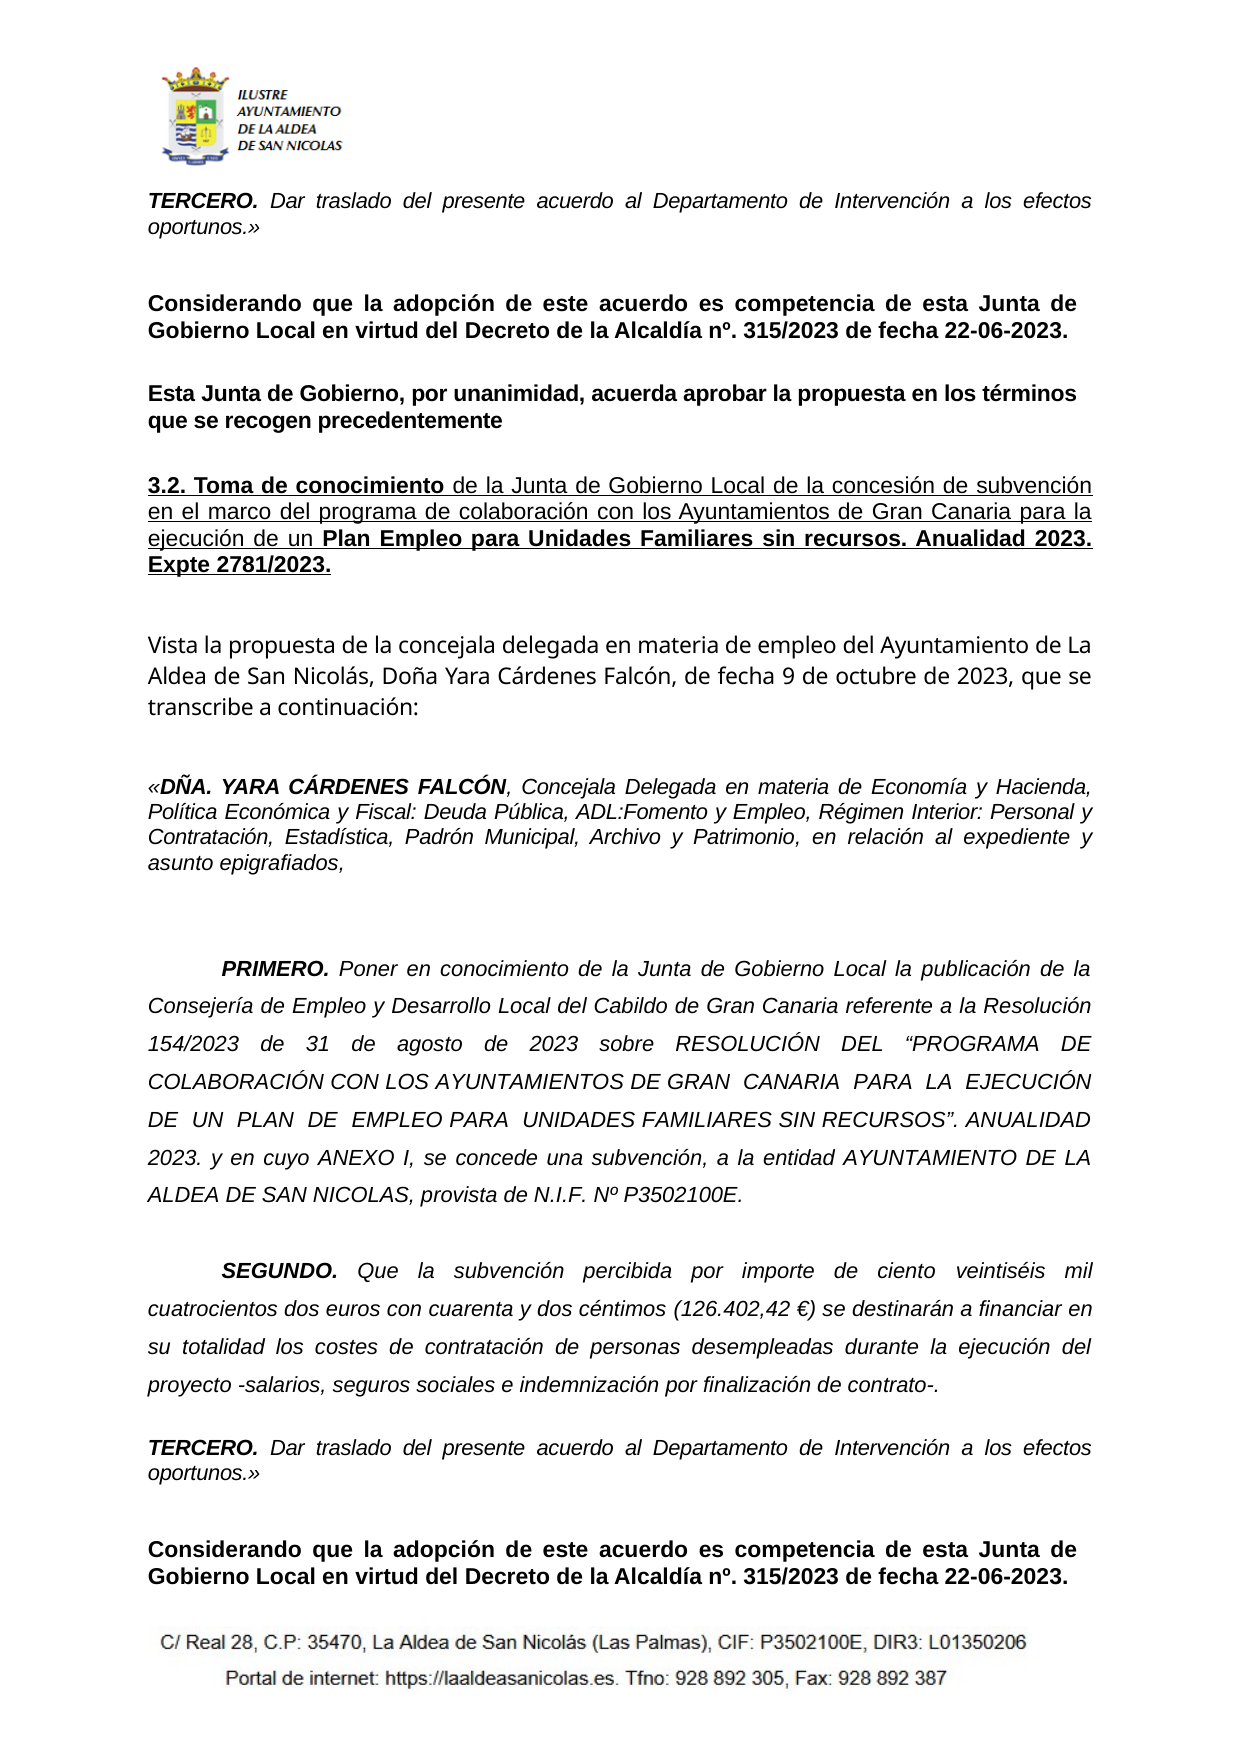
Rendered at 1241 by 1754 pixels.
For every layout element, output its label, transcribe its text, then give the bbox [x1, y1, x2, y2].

text Vista la propuesta de la concejala delegada en materia de empleo del Ayuntamiento de La Aldea de San Nicolás, Doña Yara Cárdenes Falcón, de fecha 9 de octubre de 2023, que se transcribe a continuación: [148, 629, 1093, 722]
text Considerando que la adopción de este acuerdo es competencia de esta Junta de Gobierno Local en virtud del Decreto de la Alcaldía nº. 315/2023 de fecha 22-06-2023. [148, 1536, 1078, 1589]
text PRIMERO. Poner en conocimiento de la Junta de Gobierno Local la publicación de la Consejería de Empleo y Desarrollo Local del Cabildo de Gran Canaria referente a la Resolución 154/2023 de 31 de agosto de 2023 sobre RESOLUCIÓN DEL “PROGRAMA DE COLABORACIÓN CON LOS AYUNTAMIENTOS DE GRAN CANARIA PARA LA EJECUCIÓN DE UN PLAN DE EMPLEO PARA UNIDADES FAMILIARES SIN RECURSOS”. ANUALIDAD 2023. y en cuyo ANEXO I, se concede una subvención, a la entidad AYUNTAMIENTO DE LA ALDEA DE SAN NICOLAS, provista de N.I.F. Nº P3502100E. [148, 956, 1093, 1208]
text Expte 2781/2023. [148, 549, 1093, 577]
text SEGUNDO. Que la subvención percibida por importe de ciento veintiséis mil cuatrocientos dos euros con cuarenta y dos céntimos (126.402,42 €) se destinarán a financiar en su totalidad los costes de contratación de personas desempleadas durante la ejecución del proyecto -salarios, seguros sociales e indemnización por finalización de contrato-. [148, 1258, 1093, 1397]
text Esta Junta de Gobierno, por unanimidad, acuerda aprobar la propuesta en los términos que se recogen precedentemente [148, 380, 1078, 433]
text «DÑA. YARA CÁRDENES FALCÓN, Concejala Delegada en materia de Economía y Hacienda, Política Económica y Fiscal: Deuda Pública, ADL:Fomento y Empleo, Régimen Interior: Personal y Contratación, Estadística, Padrón Municipal, Archivo y Patrimonio, en relación al expediente y asunto epigrafiados, [148, 774, 1093, 875]
picture [148, 1626, 1034, 1694]
text TERCERO. Dar traslado del presente acuerdo al Departamento de Intervención a los efectos oportunos.» [148, 188, 1093, 239]
text en el marco del programa de colaboración con los Ayuntamientos de Gran Canaria para la ejecución de un Plan Empleo para Unidades Familiares sin recursos. Anualidad 2023. [148, 496, 1093, 548]
picture [148, 59, 358, 173]
text Considerando que la adopción de este acuerdo es competencia de esta Junta de Gobierno Local en virtud del Decreto de la Alcaldía nº. 315/2023 de fecha 22-06-2023. [148, 290, 1078, 343]
text 3.2. Toma de conocimiento de la Junta de Gobierno Local de la concesión de subvención [148, 472, 1093, 495]
text TERCERO. Dar traslado del presente acuerdo al Departamento de Intervención a los efectos oportunos.» [148, 1434, 1093, 1485]
